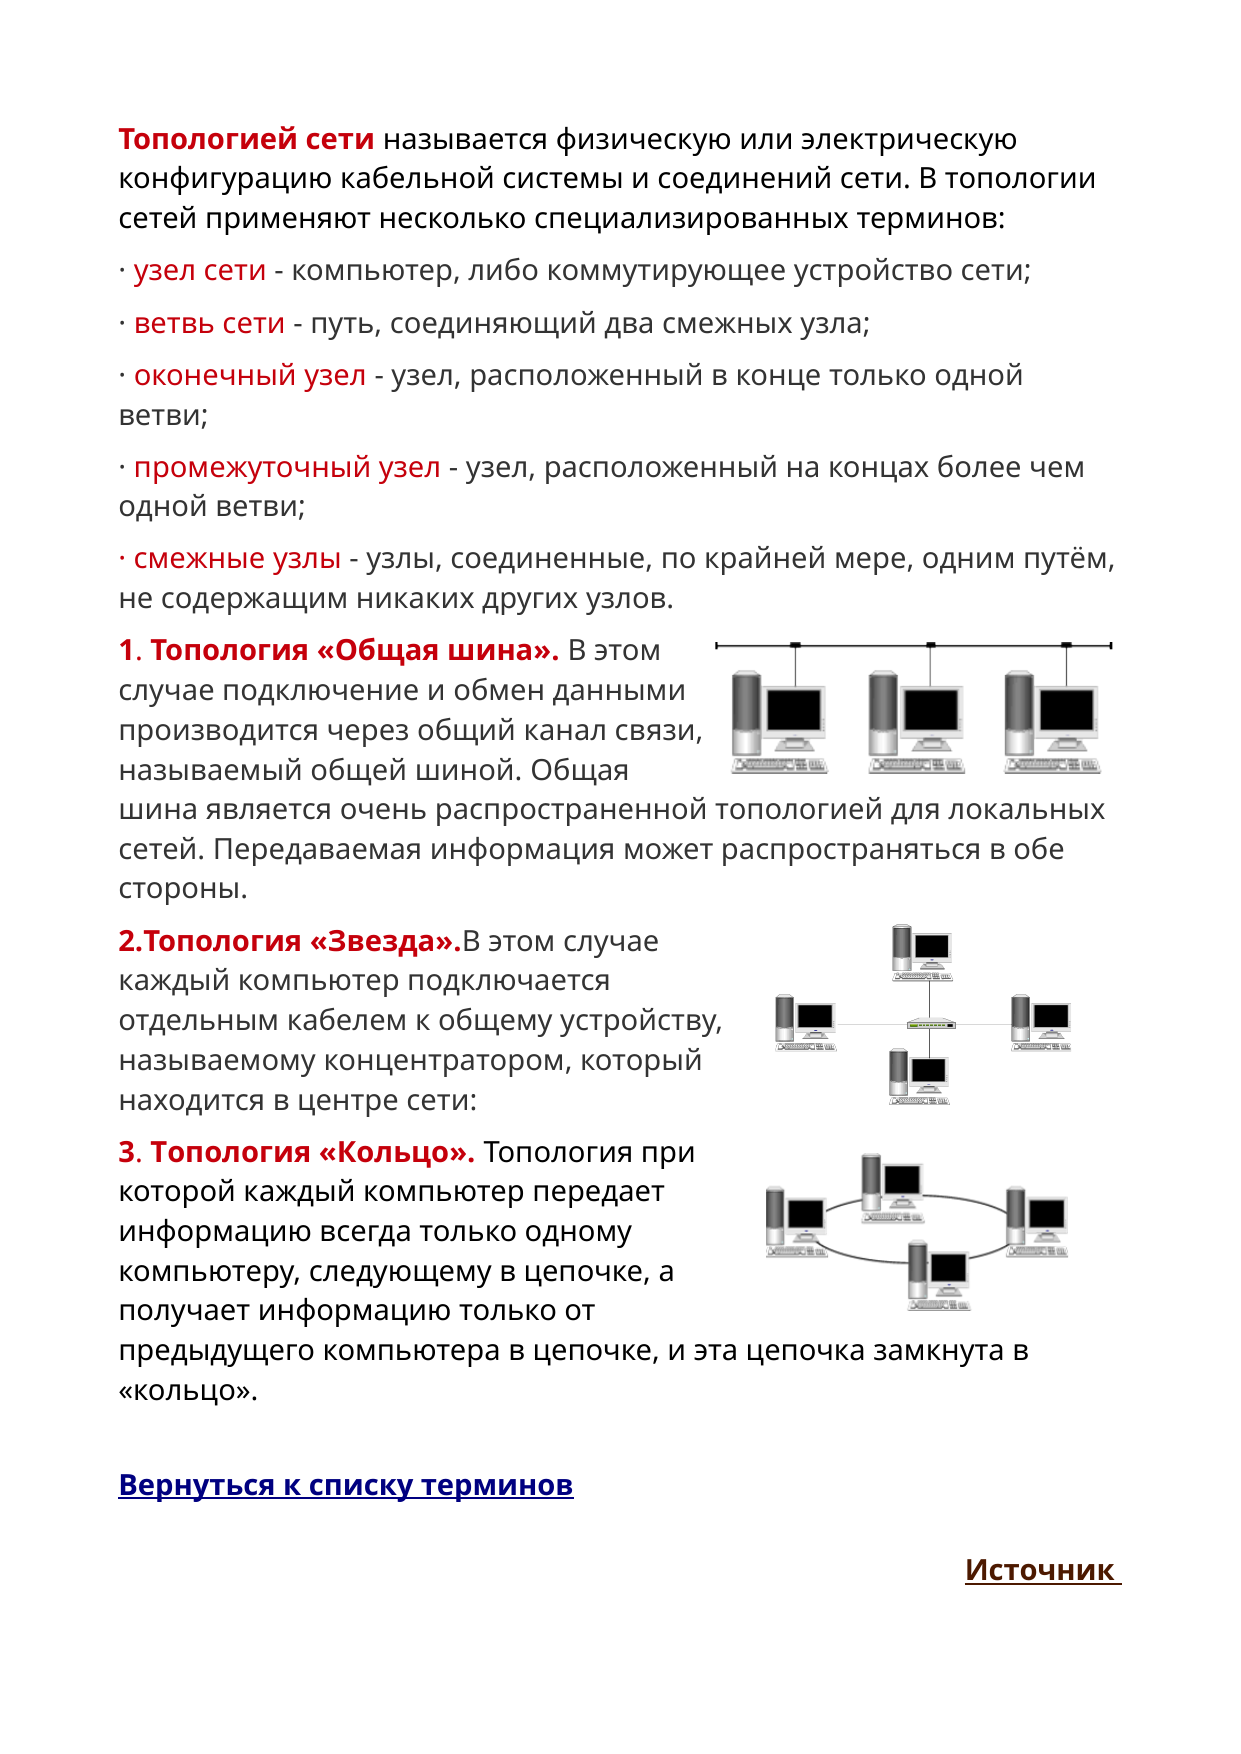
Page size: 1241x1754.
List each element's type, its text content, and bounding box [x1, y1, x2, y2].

text · оконечный узел - узел, расположенный в конце только одной ветви; [118, 354, 1122, 433]
text · ветвь сети - путь, соединяющий два смежных узла; [118, 302, 1122, 342]
picture [715, 642, 1113, 774]
picture [766, 1153, 1069, 1311]
text 1. Топология «Общая шина». В этом случае подключение и обмен данными производится через общий канал связи, называемый общей шиной. Общая шина является очень распространенной топологией для локальных сетей. Передаваемая информация может распространяться в обе стороны. [118, 630, 1122, 907]
picture [775, 924, 1072, 1105]
text · узел сети - компьютер, либо коммутирующее устройство сети; [118, 250, 1122, 289]
text · смежные узлы - узлы, соединенные, по крайней мере, одним путём, не содержащим никаких других узлов. [118, 538, 1122, 617]
text Вернуться к списку терминов [118, 1464, 1122, 1503]
text 3. Топология «Кольцо». Топология при которой каждый компьютер передает информацию всегда только одному компьютеру, следующему в цепочке, а получает информацию только от предыдущего компьютера в цепочке, и эта цепочка замкнута в «кольцо». [118, 1131, 1122, 1409]
text 2.Топология «Звезда».В этом случае каждый компьютер подключается отдельным кабелем к общему устройству, называемому концентратором, который находится в центре сети: [118, 920, 1122, 1118]
text Источник [118, 1549, 1122, 1589]
text Топологией сети называется физическую или электрическую конфигурацию кабельной системы и соединений сети. В топологии сетей применяют несколько специализированных терминов: [118, 118, 1122, 237]
text · промежуточный узел - узел, расположенный на концах более чем одной ветви; [118, 446, 1122, 525]
